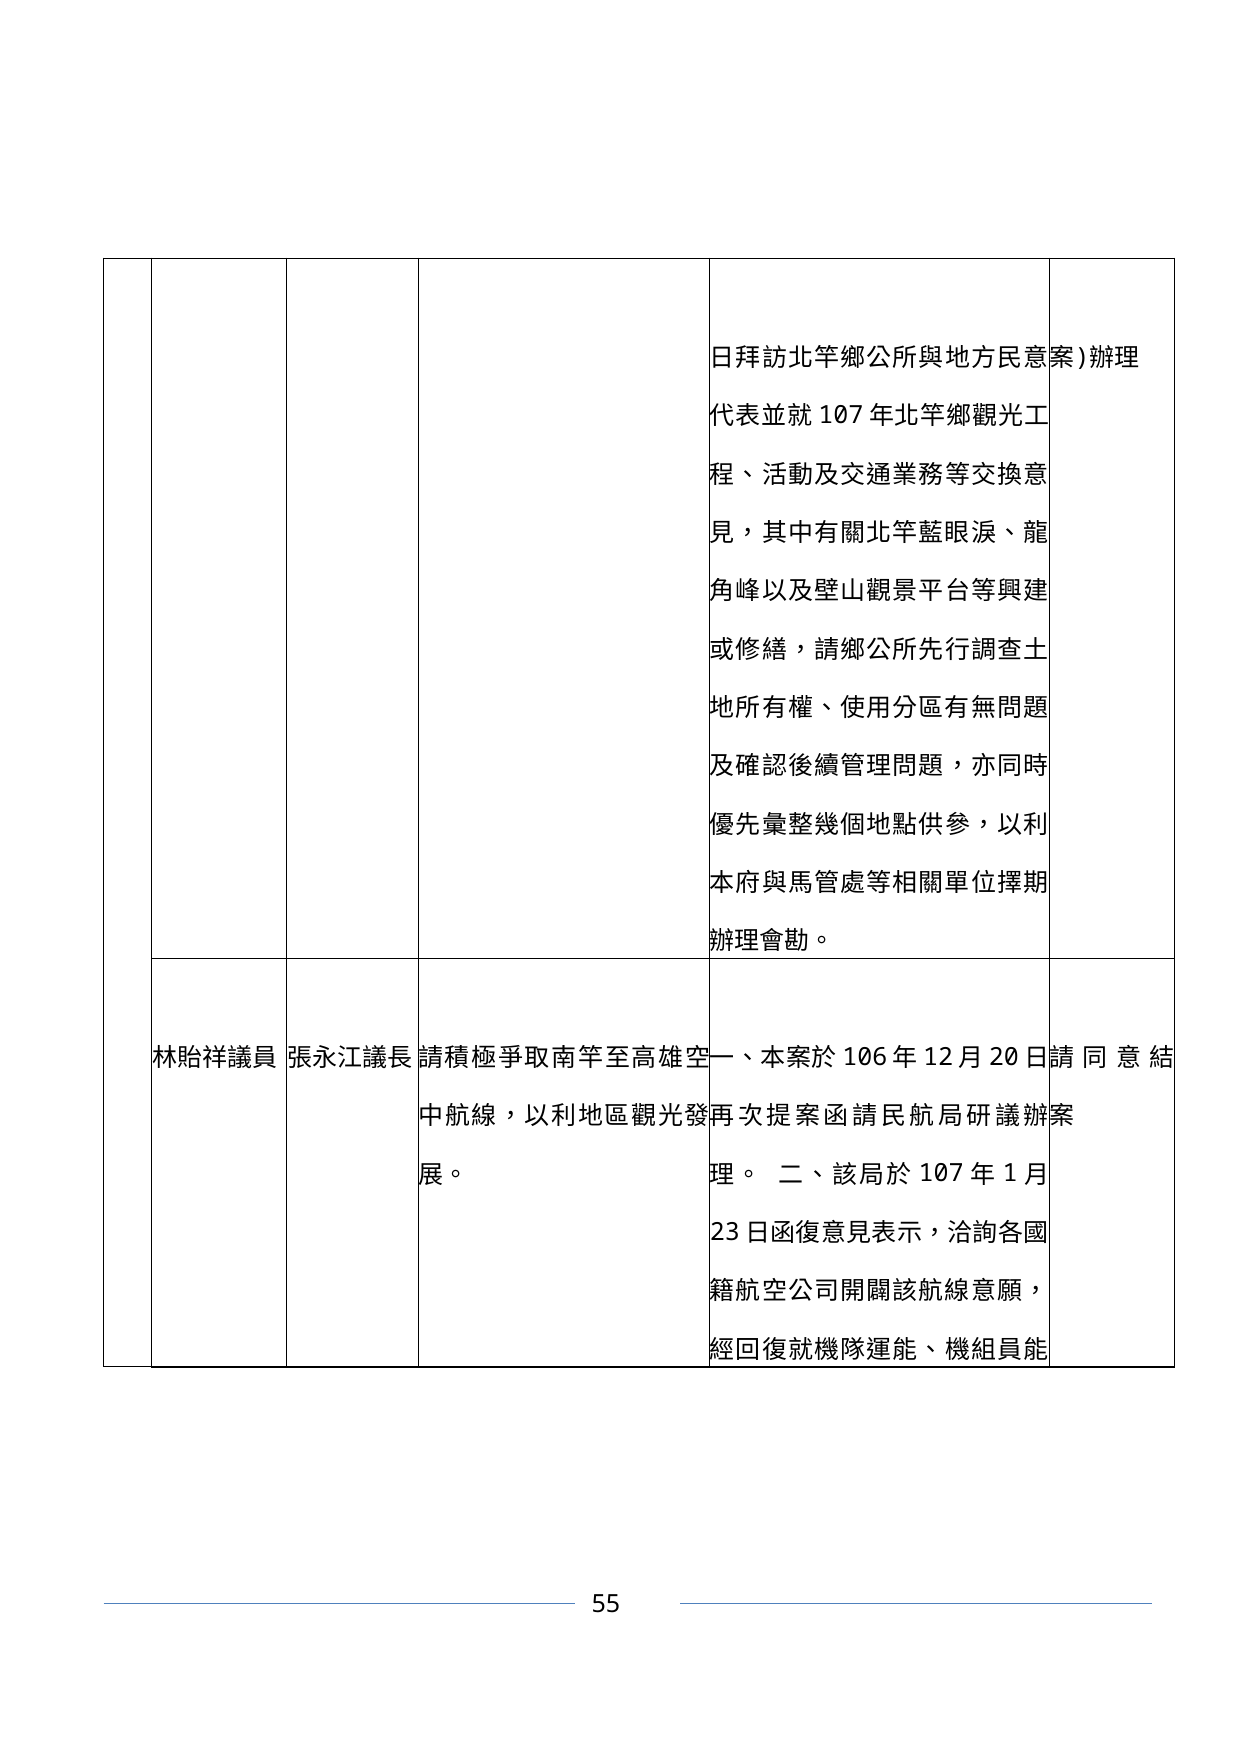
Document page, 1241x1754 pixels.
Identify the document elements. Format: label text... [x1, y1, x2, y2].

table_cell [152, 259, 286, 958]
table_cell 林貽祥議員 [152, 959, 286, 1366]
table_cell 請積極爭取南竿至高雄空中航線，以利地區觀光發展。 [419, 959, 709, 1366]
table_cell 一、本案於106年12月20日再次提案函請民航局研議辦理。 二、該局於107年1月23日函復意見表示，洽詢各國籍航空公司開闢該航線意願，經回復就機隊運能、機組員能 [710, 959, 1049, 1366]
table_cell [419, 259, 709, 958]
table_cell 案)辦理 [1050, 259, 1174, 958]
table_cell 日拜訪北竿鄉公所與地方民意代表並就107年北竿鄉觀光工程、活動及交通業務等交換意見，其中有關北竿藍眼淚、龍角峰以及壁山觀景平台等興建或修繕，請鄉公所先行調查土地所有權、使用分區有無問題及確認後續管理問題，亦同時優先彙整幾個地點供參，以利本府與馬管處等相關單位擇期辦理會勘。 [710, 259, 1049, 958]
table_cell 張永江議長 [287, 959, 418, 1366]
table_cell [287, 259, 418, 958]
table_cell 請同意結案 [1050, 959, 1174, 1366]
